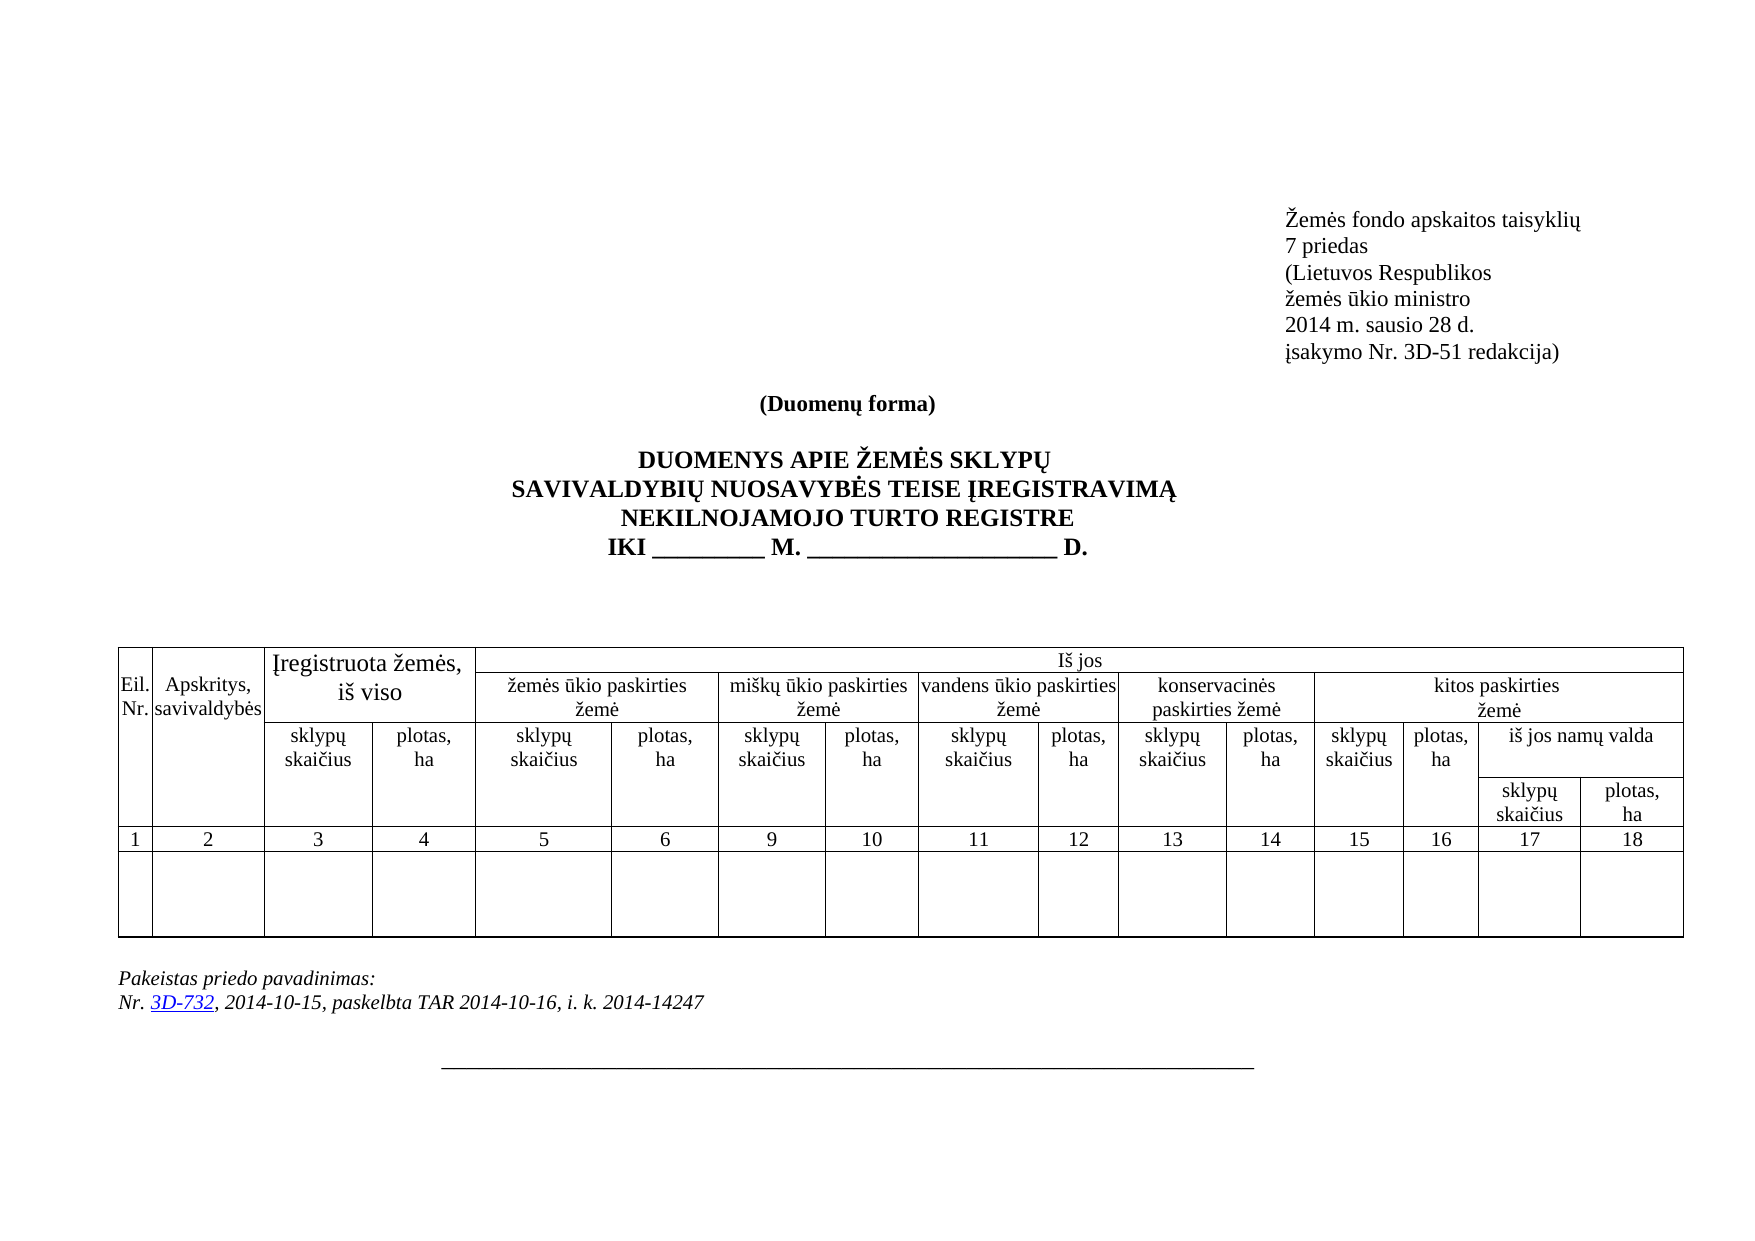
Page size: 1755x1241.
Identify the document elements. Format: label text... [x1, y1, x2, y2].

table_cell [1039, 852, 1118, 936]
table_cell [826, 852, 918, 936]
table_cell [119, 722, 152, 826]
table_cell sklypų skaičius [476, 723, 611, 826]
table_header Įregistruota žemės, iš viso [265, 648, 475, 722]
table_cell 14 [1227, 827, 1314, 851]
text SAVIVALDYBIŲ NUOSAVYBĖS TEISE ĮREGISTRAVIMĄ [118, 474, 1577, 503]
table_cell plotas, ha [826, 723, 918, 826]
table_cell sklypų skaičius [1315, 723, 1403, 826]
table_cell miškų ūkio paskirties žemė [719, 673, 918, 722]
text 7 priedas [1018, 232, 1577, 259]
table_cell [153, 852, 264, 936]
table_cell 4 [373, 827, 475, 851]
table_cell plotas, ha [1039, 723, 1118, 826]
table_cell plotas, ha [1404, 723, 1478, 826]
table_cell plotas, ha [1581, 778, 1683, 826]
table_cell 16 [1404, 827, 1478, 851]
table_cell vandens ūkio paskirties žemė [919, 673, 1118, 722]
table_cell 15 [1315, 827, 1403, 851]
table_cell 9 [719, 827, 825, 851]
table_cell [1404, 852, 1478, 936]
table_cell plotas, ha [1227, 723, 1314, 826]
table_cell 13 [1119, 827, 1226, 851]
text (Lietuvos Respublikos [118, 259, 1577, 285]
table_cell sklypų skaičius [1119, 723, 1226, 826]
table_cell [1315, 852, 1403, 936]
text DUOMENYS APIE ŽEMĖS SKLYPŲ [118, 446, 1577, 474]
table_cell 6 [612, 827, 718, 851]
table_cell kitos paskirties žemė [1315, 673, 1683, 722]
table_cell 1 [119, 827, 152, 851]
table_cell plotas, ha [612, 723, 718, 826]
text įsakymo Nr. 3D-51 redakcija) [118, 338, 1577, 364]
text _________________________________________________________________ [118, 1043, 1577, 1072]
table_header Eil. Nr. [119, 648, 152, 722]
table_cell sklypų skaičius [1479, 778, 1580, 826]
table_cell [1227, 852, 1314, 936]
table_header Iš jos [476, 648, 1683, 672]
table_cell [476, 852, 611, 936]
table_cell [1581, 852, 1683, 936]
text Pakeistas priedo pavadinimas: [118, 966, 1577, 990]
table_cell 10 [826, 827, 918, 851]
table_cell [612, 852, 718, 936]
table_cell 18 [1581, 827, 1683, 851]
text (Duomenų forma) [118, 390, 1577, 417]
table_cell 17 [1479, 827, 1580, 851]
text 2014 m. sausio 28 d. [118, 311, 1577, 338]
text IKI _________ M. ____________________ D. [118, 532, 1577, 561]
table_cell 12 [1039, 827, 1118, 851]
table_cell sklypų skaičius [719, 723, 825, 826]
table_cell [719, 852, 825, 936]
text žemės ūkio ministro [118, 285, 1577, 311]
table_cell [1479, 852, 1580, 936]
table_cell plotas, ha [373, 723, 475, 826]
text NEKILNOJAMOJO TURTO REGISTRE [118, 503, 1577, 532]
table_cell [119, 852, 152, 936]
table_cell sklypų skaičius [919, 723, 1038, 826]
table_cell 3 [265, 827, 372, 851]
table_cell žemės ūkio paskirties žemė [476, 673, 718, 722]
table_cell [265, 852, 372, 936]
table_cell konservacinės paskirties žemė [1119, 673, 1314, 722]
text Nr. 3D-732, 2014-10-15, paskelbta TAR 2014-10-16, i. k. 2014-14247 [118, 990, 1577, 1014]
table_cell iš jos namų valda [1479, 723, 1683, 777]
table_cell 2 [153, 827, 264, 851]
table_cell [919, 852, 1038, 936]
table_header Apskritys, savivaldybės [153, 648, 264, 722]
table_cell 5 [476, 827, 611, 851]
table_cell [153, 722, 264, 826]
table_cell [373, 852, 475, 936]
table_cell [1119, 852, 1226, 936]
text Žemės fondo apskaitos taisyklių [1198, 206, 1610, 232]
table_cell 11 [919, 827, 1038, 851]
table_cell sklypų skaičius [265, 723, 372, 826]
